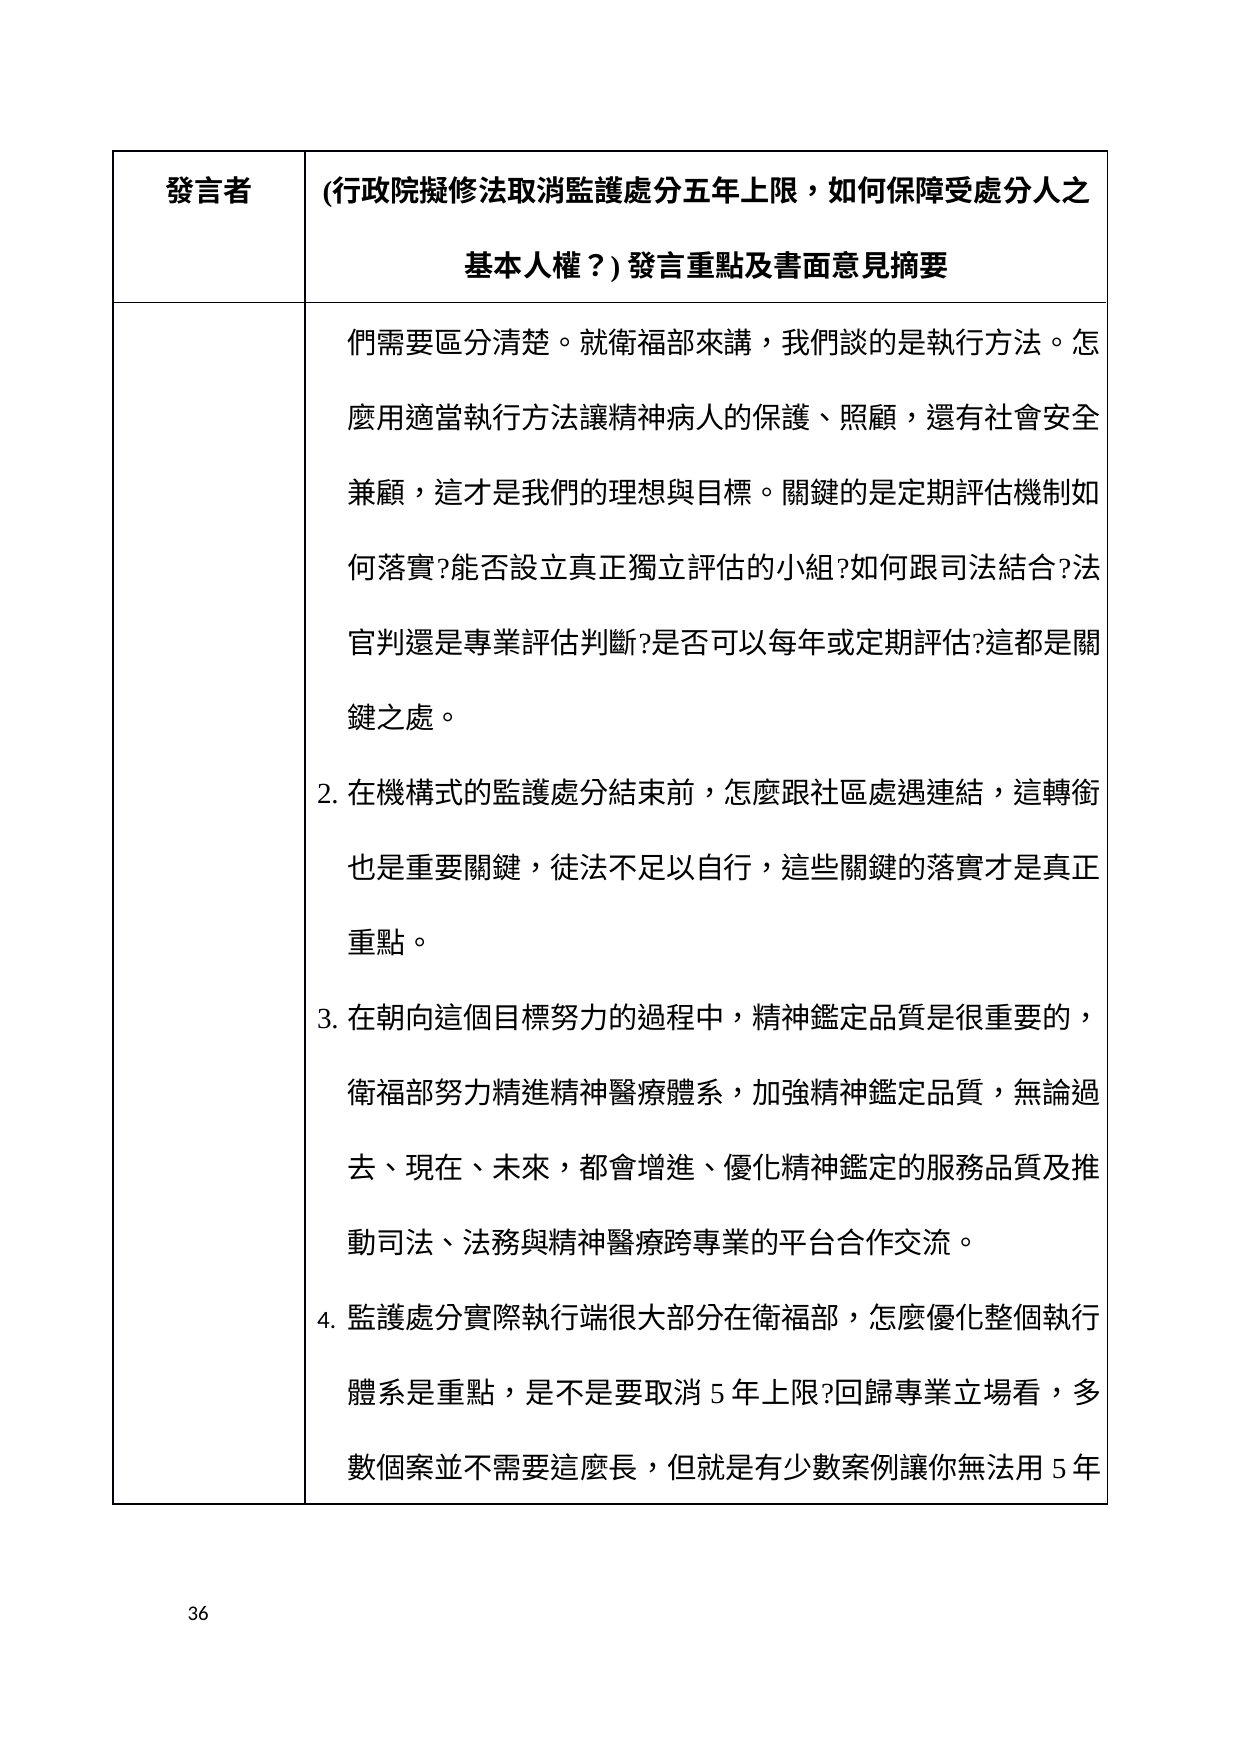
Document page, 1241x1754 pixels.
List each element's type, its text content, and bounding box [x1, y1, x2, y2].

table_cell 們需要區分清楚。就衛福部來講，我們談的是執行方法。怎麼用適當執行方法讓精神病人的保護、照顧，還有社會安全兼顧，這才是我們的理想與目標。關鍵的是定期評估機制如何落實?能否設立真正獨立評估的小組?如何跟司法結合?法官判還是專業評估判斷?是否可以每年或定期評估?這都是關鍵之處。 在機構式的監護處分結束前，怎麼跟社區處遇連結，這轉銜也是重要關鍵，徒法不足以自行，這些關鍵的落實才是真正重點。 在朝向這個目標努力的過程中，精神鑑定品質是很重要的，衛福部努力精進精神醫療體系，加強精神鑑定品質，無論過去、現在、未來，都會增進、優化精神鑑定的服務品質及推動司法、法務與精神醫療跨專業的平台合作交流。 監護處分實際執行端很大部分在衛福部，怎麼優化整個執行體系是重點，是不是要取消5年上限?回歸專業立場看，多數個案並不需要這麼長，但就是有少數案例讓你無法用5年 [306, 302, 1107, 1503]
table_header (行政院擬修法取消監護處分五年上限，如何保障受處分人之基本人權？) 發言重點及書面意見摘要 [306, 152, 1107, 302]
table_cell [114, 303, 304, 1503]
table_header 發言者 [114, 152, 304, 302]
